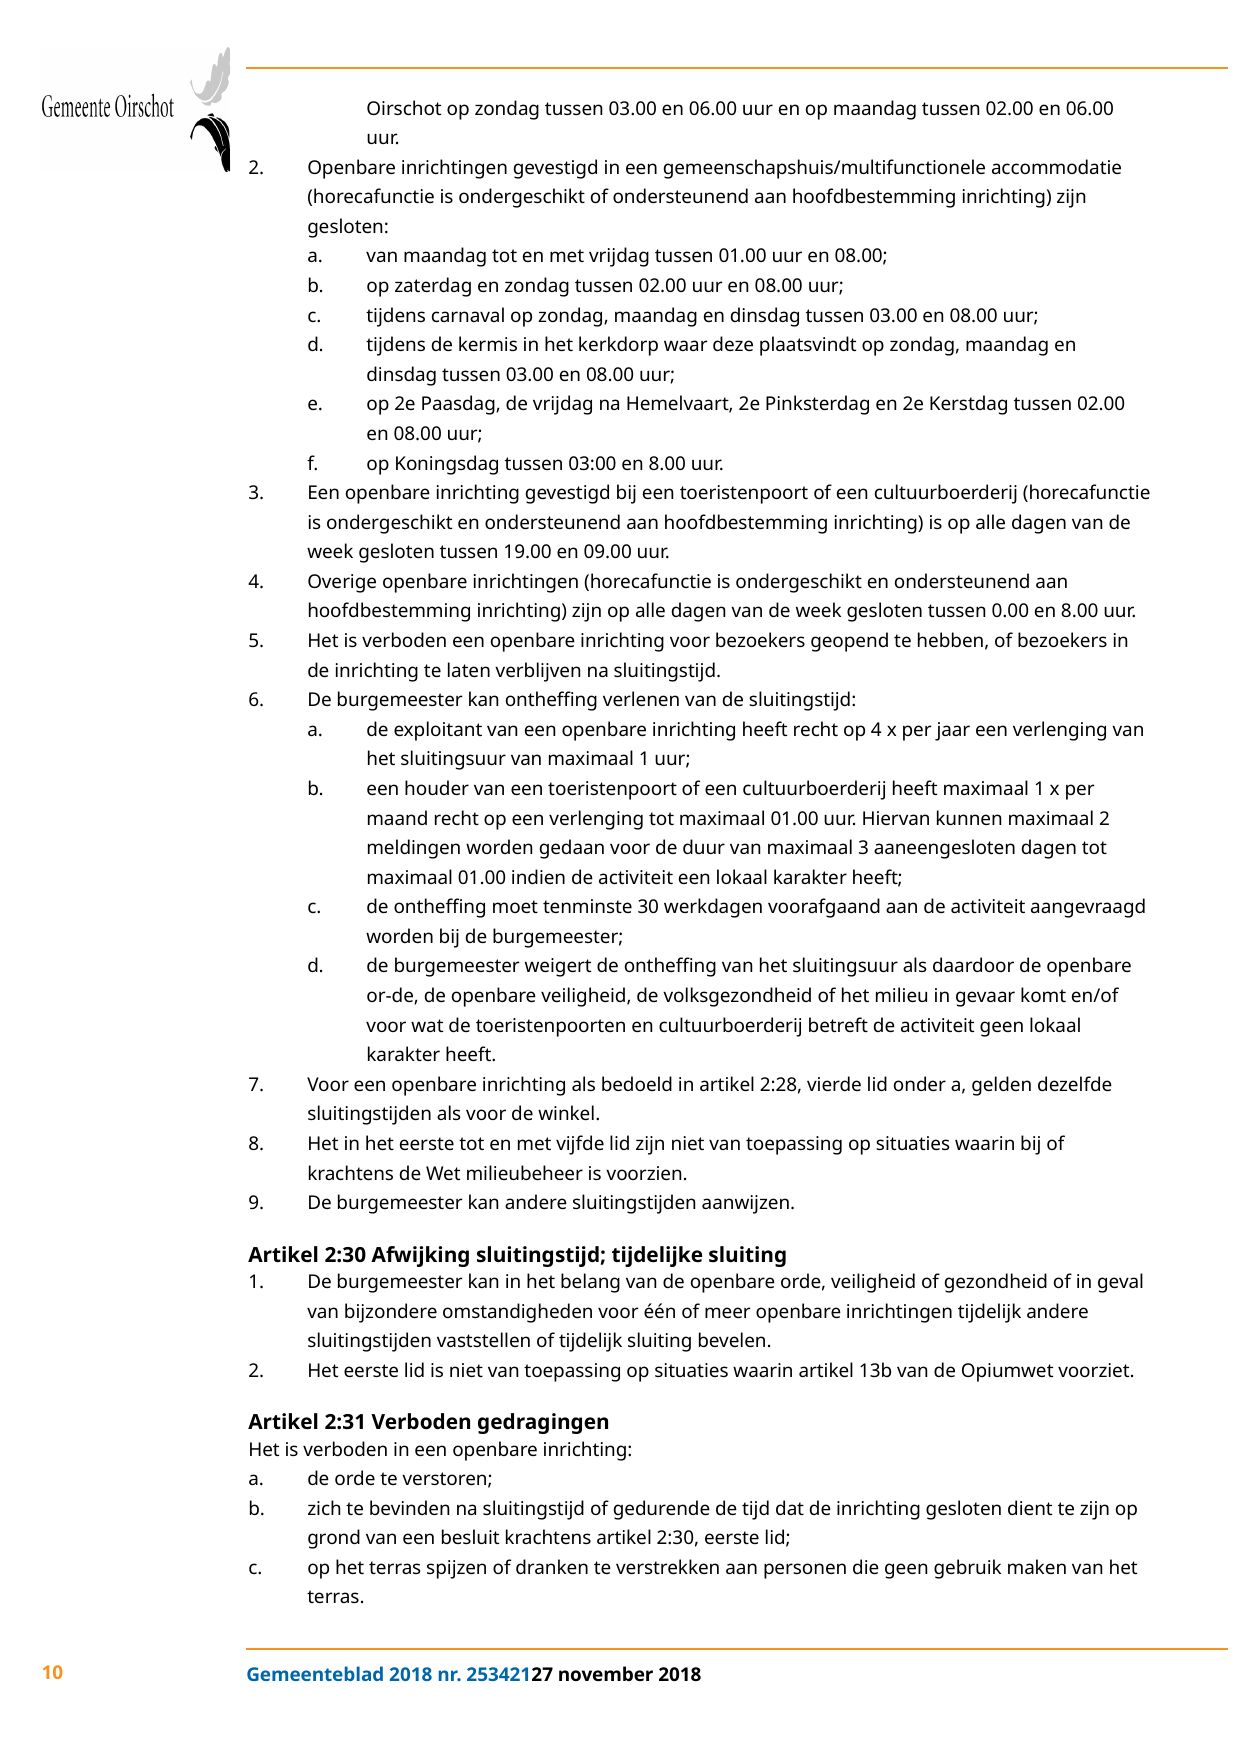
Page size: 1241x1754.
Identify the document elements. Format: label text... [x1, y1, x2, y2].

list Het in het eerste tot en met vijfde lid zijn niet van toepassing op situaties waarin bij of krachtens de Wet milieubeheer is voorzien. [248, 1130, 1152, 1186]
list de exploitant van een openbare inrichting heeft recht op 4 x per jaar een verlenging van het sluitingsuur van maximaal 1 uur; [307, 716, 1152, 771]
list De burgemeester kan andere sluitingstijden aanwijzen. [248, 1189, 1152, 1215]
list de burgemeester weigert de ontheffing van het sluitingsuur als daardoor de openbare or-de, de openbare veiligheid, de volksgezondheid of het milieu in gevaar komt en/of voor wat de toeristenpoorten en cultuurboerderij betreft de activiteit geen lokaal karakter heeft. [307, 953, 1152, 1067]
list De burgemeester kan ontheffing verlenen van de sluitingstijd: [248, 686, 1152, 712]
text Het is verboden in een openbare inrichting: [248, 1436, 1152, 1462]
list de orde te verstoren; [248, 1465, 1152, 1491]
picture [41, 47, 231, 172]
list tijdens carnaval op zondag, maandag en dinsdag tussen 03.00 en 08.00 uur; [307, 302, 1152, 328]
list Openbare inrichtingen gevestigd in een gemeenschapshuis/multifunctionele accommodatie (horecafunctie is ondergeschikt of ondersteunend aan hoofdbestemming inrichting) zijn gesloten: [248, 154, 1152, 239]
list Voor een openbare inrichting als bedoeld in artikel 2:28, vierde lid onder a, gelden dezelfde sluitingstijden als voor de winkel. [248, 1071, 1152, 1126]
list Het eerste lid is niet van toepassing op situaties waarin artikel 13b van de Opiumwet voorziet. [248, 1357, 1152, 1383]
list Oirschot op zondag tussen 03.00 en 06.00 uur en op maandag tussen 02.00 en 06.00 uur. [307, 95, 1152, 150]
list tijdens de kermis in het kerkdorp waar deze plaatsvindt op zondag, maandag en dinsdag tussen 03.00 en 08.00 uur; [307, 331, 1152, 387]
list op Koningsdag tussen 03:00 en 8.00 uur. [307, 450, 1152, 476]
list op zaterdag en zondag tussen 02.00 uur en 08.00 uur; [307, 272, 1152, 298]
list op 2e Paasdag, de vrijdag na Hemelvaart, 2e Pinksterdag en 2e Kerstdag tussen 02.00 en 08.00 uur; [307, 391, 1152, 446]
text Artikel 2:30 Afwijking sluitingstijd; tijdelijke sluiting [248, 1240, 1152, 1268]
list een houder van een toeristenpoort of een cultuurboerderij heeft maximaal 1 x per maand recht op een verlenging tot maximaal 01.00 uur. Hiervan kunnen maximaal 2 meldingen worden gedaan voor de duur van maximaal 3 aaneengesloten dagen tot maximaal 01.00 indien de activiteit een lokaal karakter heeft; [307, 775, 1152, 890]
list Het is verboden een openbare inrichting voor bezoekers geopend te hebben, of bezoekers in de inrichting te laten verblijven na sluitingstijd. [248, 627, 1152, 683]
list van maandag tot en met vrijdag tussen 01.00 uur en 08.00; [307, 243, 1152, 268]
list Overige openbare inrichtingen (horecafunctie is ondergeschikt en ondersteunend aan hoofdbestemming inrichting) zijn op alle dagen van de week gesloten tussen 0.00 en 8.00 uur. [248, 568, 1152, 623]
list op het terras spijzen of dranken te verstrekken aan personen die geen gebruik maken van het terras. [248, 1554, 1152, 1609]
list de ontheffing moet tenminste 30 werkdagen voorafgaand aan de activiteit aangevraagd worden bij de burgemeester; [307, 893, 1152, 949]
list Een openbare inrichting gevestigd bij een toeristenpoort of een cultuurboerderij (horecafunctie is ondergeschikt en ondersteunend aan hoofdbestemming inrichting) is op alle dagen van de week gesloten tussen 19.00 en 09.00 uur. [248, 479, 1152, 564]
text Artikel 2:31 Verboden gedragingen [248, 1407, 1152, 1436]
list zich te bevinden na sluitingstijd of gedurende de tijd dat de inrichting gesloten dient te zijn op grond van een besluit krachtens artikel 2:30, eerste lid; [248, 1495, 1152, 1550]
list De burgemeester kan in het belang van de openbare orde, veiligheid of gezondheid of in geval van bijzondere omstandigheden voor één of meer openbare inrichtingen tijdelijk andere sluitingstijden vaststellen of tijdelijk sluiting bevelen. [248, 1268, 1152, 1353]
